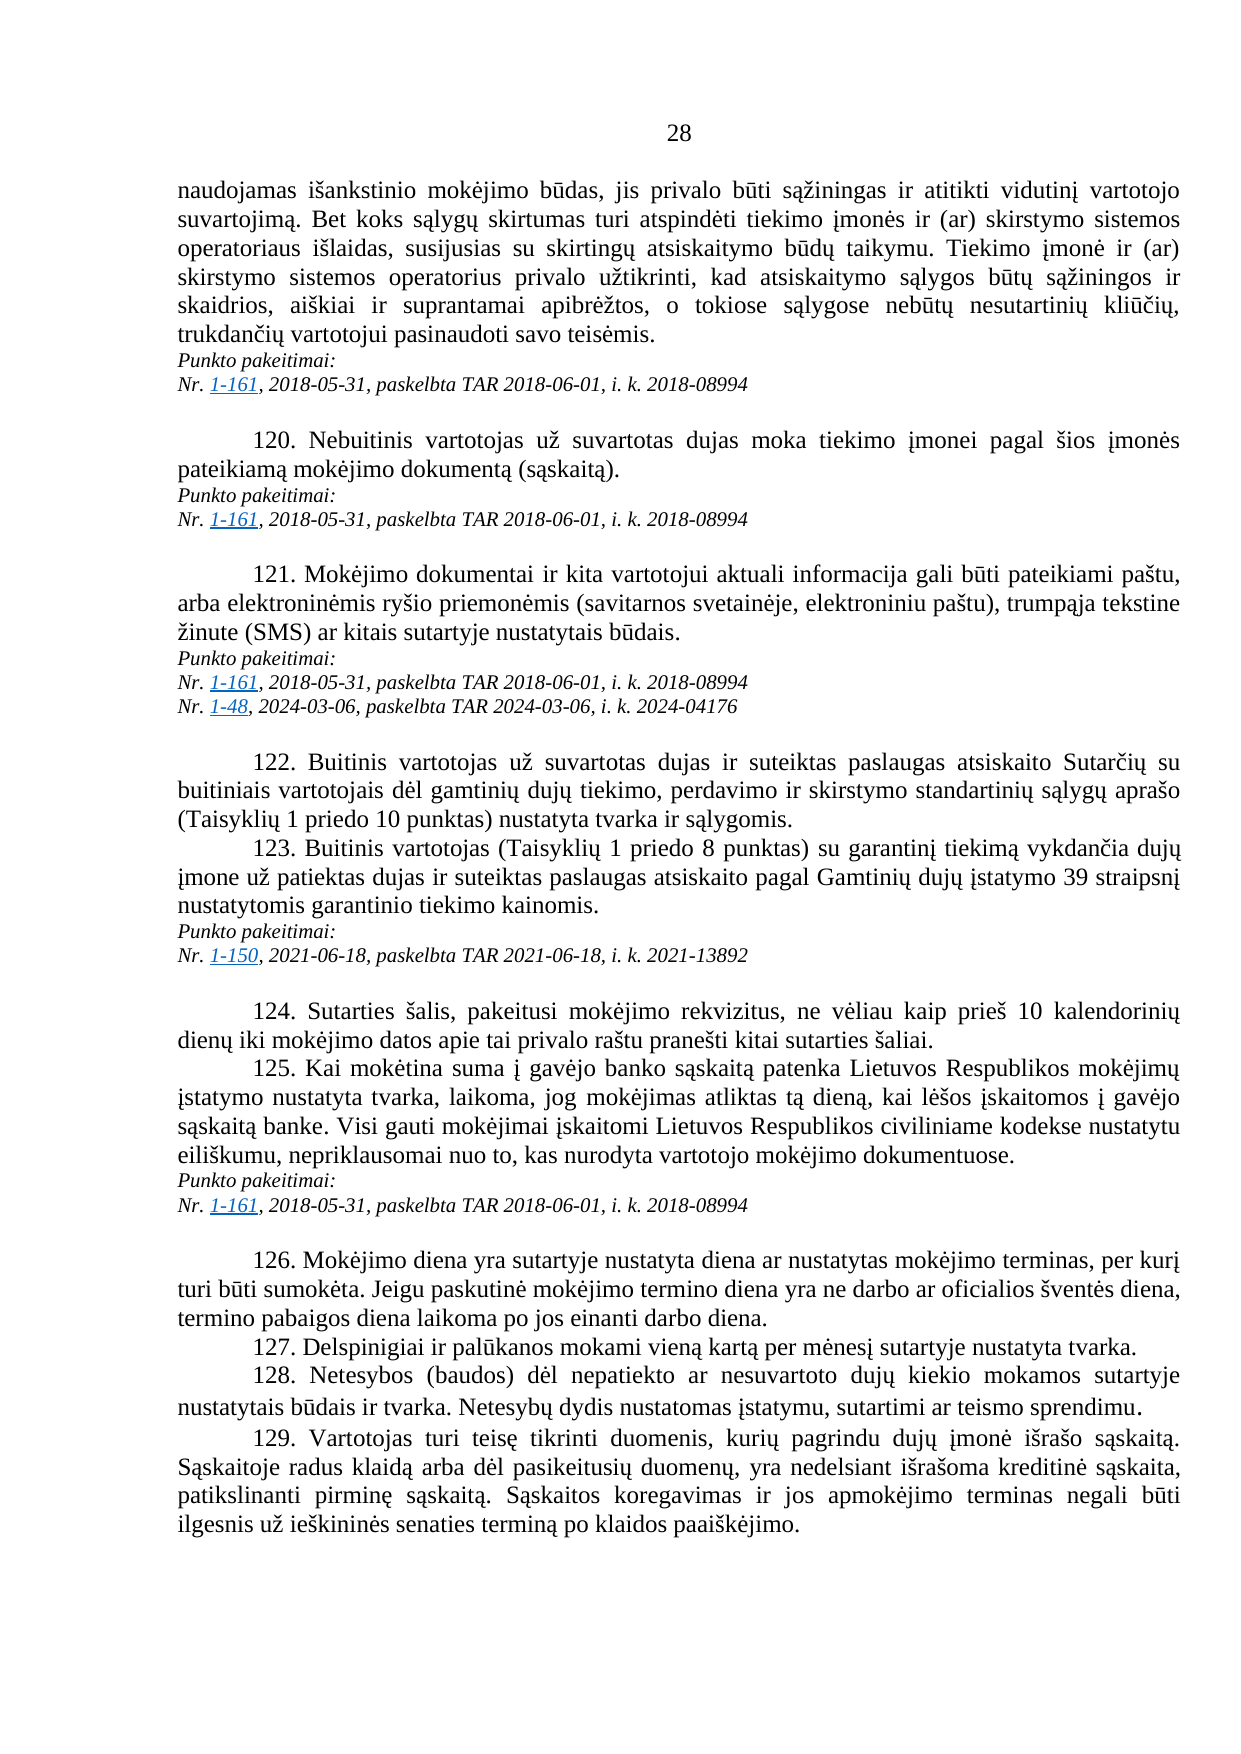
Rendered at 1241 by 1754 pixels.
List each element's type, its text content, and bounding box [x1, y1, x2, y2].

text Punkto pakeitimai: [177, 919, 1181, 943]
text 125. Kai mokėtina suma į gavėjo banko sąskaitą patenka Lietuvos Respublikos mokėjimų įstatymo nustatyta tvarka, laikoma, jog mokėjimas atliktas tą dieną, kai lėšos įskaitomos į gavėjo sąskaitą banke. Visi gauti mokėjimai įskaitomi Lietuvos Respublikos civiliniame kodekse nustatytu eiliškumu, nepriklausomai nuo to, kas nurodyta vartotojo mokėjimo dokumentuose. [177, 1053, 1181, 1168]
text naudojamas išankstinio mokėjimo būdas, jis privalo būti sąžiningas ir atitikti vidutinį vartotojo suvartojimą. Bet koks sąlygų skirtumas turi atspindėti tiekimo įmonės ir (ar) skirstymo sistemos operatoriaus išlaidas, susijusias su skirtingų atsiskaitymo būdų taikymu. Tiekimo įmonė ir (ar) skirstymo sistemos operatorius privalo užtikrinti, kad atsiskaitymo sąlygos būtų sąžiningos ir skaidrios, aiškiai ir suprantamai apibrėžtos, o tokiose sąlygose nebūtų nesutartinių kliūčių, trukdančių vartotojui pasinaudoti savo teisėmis. [177, 176, 1181, 348]
text 126. Mokėjimo diena yra sutartyje nustatyta diena ar nustatytas mokėjimo terminas, per kurį turi būti sumokėta. Jeigu paskutinė mokėjimo termino diena yra ne darbo ar oficialios šventės diena, termino pabaigos diena laikoma po jos einanti darbo diena. [177, 1245, 1181, 1332]
text Nr. 1-161, 2018-05-31, paskelbta TAR 2018-06-01, i. k. 2018-08994 [177, 372, 1181, 396]
text Nr. 1-161, 2018-05-31, paskelbta TAR 2018-06-01, i. k. 2018-08994 [177, 507, 1181, 531]
text Nr. 1-161, 2018-05-31, paskelbta TAR 2018-06-01, i. k. 2018-08994 [177, 1192, 1181, 1217]
text Nr. 1-150, 2021-06-18, paskelbta TAR 2021-06-18, i. k. 2021-13892 [177, 943, 1181, 967]
text Punkto pakeitimai: [177, 646, 1181, 670]
text 124. Sutarties šalis, pakeitusi mokėjimo rekvizitus, ne vėliau kaip prieš 10 kalendorinių dienų iki mokėjimo datos apie tai privalo raštu pranešti kitai sutarties šaliai. [177, 996, 1181, 1053]
text Punkto pakeitimai: [177, 482, 1181, 507]
text Punkto pakeitimai: [177, 1168, 1181, 1192]
text 120. Nebuitinis vartotojas už suvartotas dujas moka tiekimo įmonei pagal šios įmonės pateikiamą mokėjimo dokumentą (sąskaitą). [177, 425, 1181, 482]
text Punkto pakeitimai: [177, 348, 1181, 372]
text Nr. 1-48, 2024-03-06, paskelbta TAR 2024-03-06, i. k. 2024-04176 [177, 694, 1181, 718]
text 121. Mokėjimo dokumentai ir kita vartotojui aktuali informacija gali būti pateikiami paštu, arba elektroninėmis ryšio priemonėmis (savitarnos svetainėje, elektroniniu paštu), trumpąja tekstine žinute (SMS) ar kitais sutartyje nustatytais būdais. [177, 559, 1181, 646]
text 129. Vartotojas turi teisę tikrinti duomenis, kurių pagrindu dujų įmonė išrašo sąskaitą. Sąskaitoje radus klaidą arba dėl pasikeitusių duomenų, yra nedelsiant išrašoma kreditinė sąskaita, patikslinanti pirminę sąskaitą. Sąskaitos koregavimas ir jos apmokėjimo terminas negali būti ilgesnis už ieškininės senaties terminą po klaidos paaiškėjimo. [177, 1423, 1181, 1538]
text 123. Buitinis vartotojas (Taisyklių 1 priedo 8 punktas) su garantinį tiekimą vykdančia dujų įmone už patiektas dujas ir suteiktas paslaugas atsiskaito pagal Gamtinių dujų įstatymo 39 straipsnį nustatytomis garantinio tiekimo kainomis. [177, 833, 1181, 919]
text 122. Buitinis vartotojas už suvartotas dujas ir suteiktas paslaugas atsiskaito Sutarčių su buitiniais vartotojais dėl gamtinių dujų tiekimo, perdavimo ir skirstymo standartinių sąlygų aprašo (Taisyklių 1 priedo 10 punktas) nustatyta tvarka ir sąlygomis. [177, 747, 1181, 833]
text 127. Delspinigiai ir palūkanos mokami vieną kartą per mėnesį sutartyje nustatyta tvarka. [177, 1332, 1181, 1360]
text 128. Netesybos (baudos) dėl nepatiekto ar nesuvartoto dujų kiekio mokamos sutartyje nustatytais būdais ir tvarka. Netesybų dydis nustatomas įstatymu, sutartimi ar teismo sprendimu. [177, 1360, 1181, 1423]
text Nr. 1-161, 2018-05-31, paskelbta TAR 2018-06-01, i. k. 2018-08994 [177, 670, 1181, 694]
